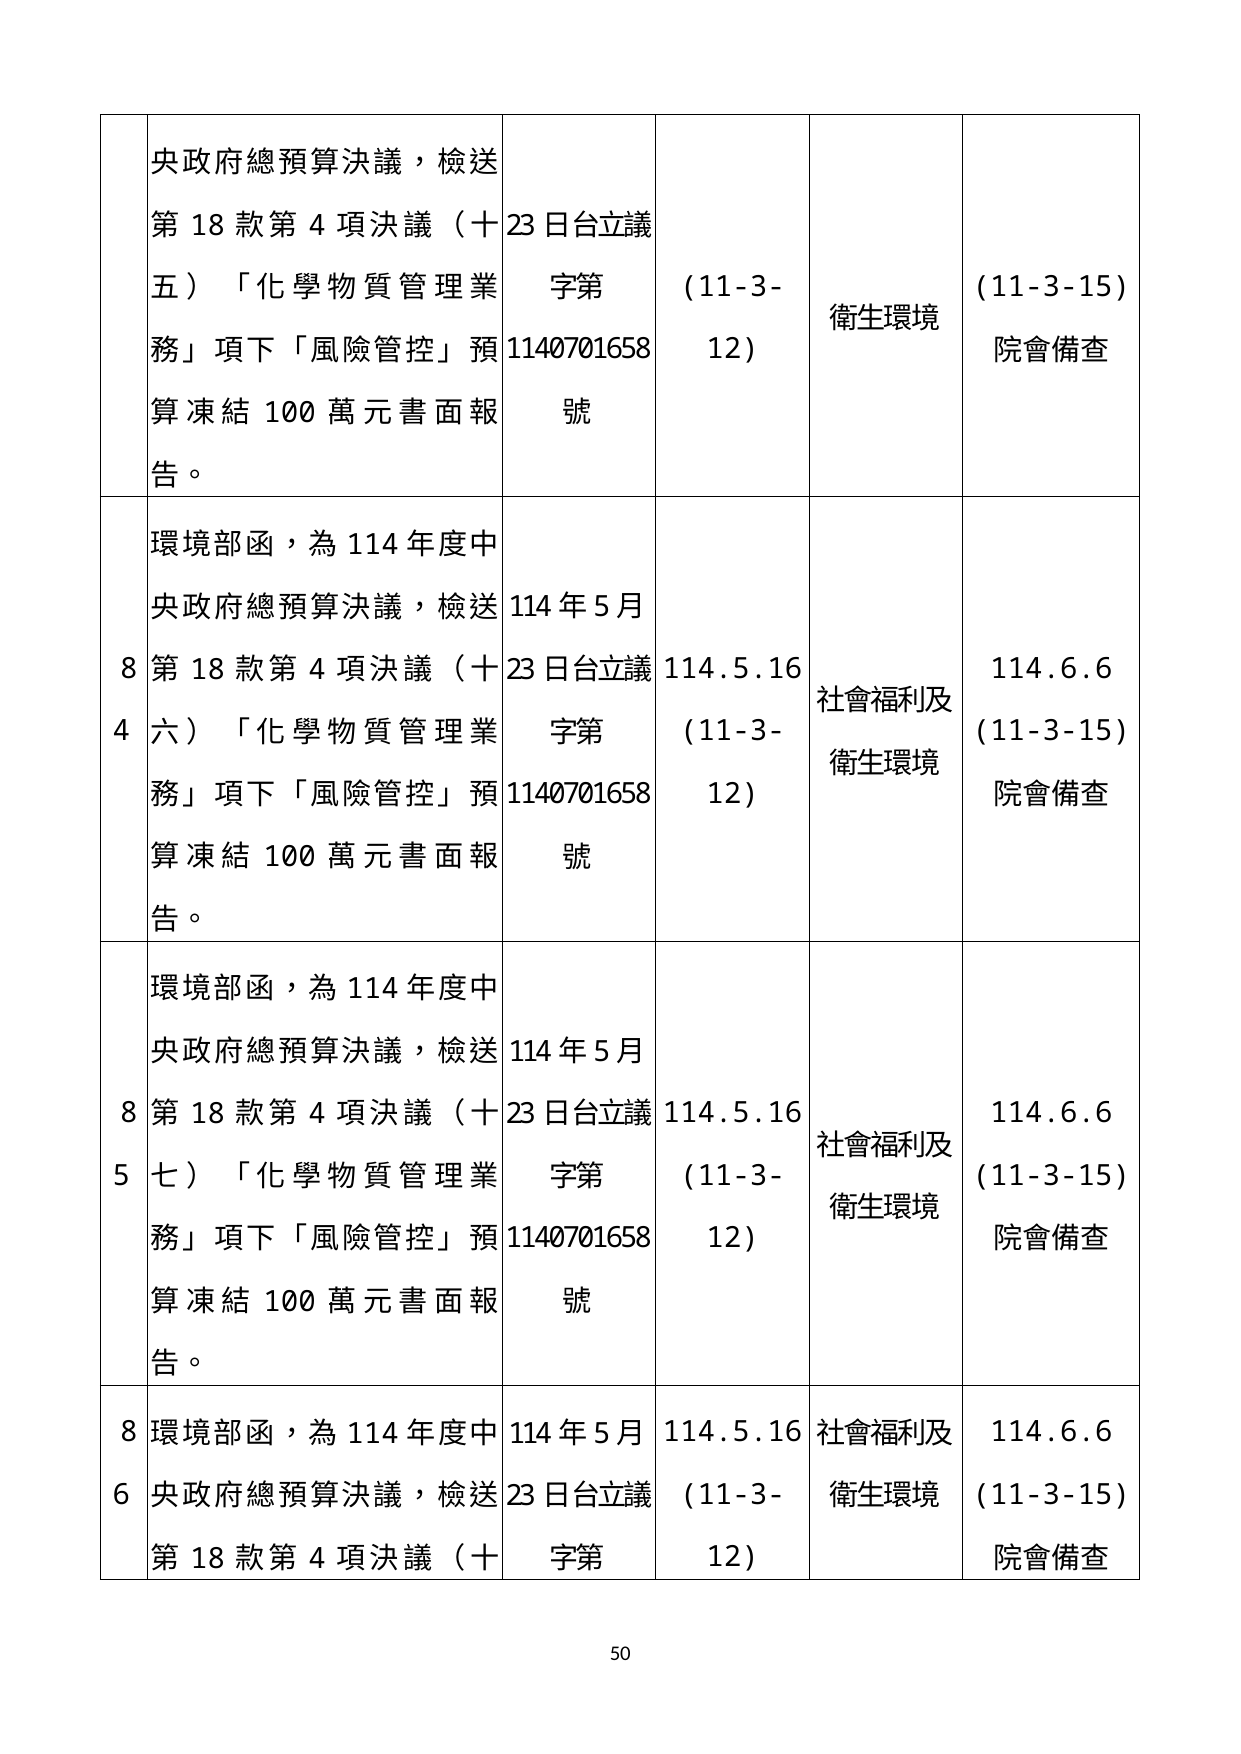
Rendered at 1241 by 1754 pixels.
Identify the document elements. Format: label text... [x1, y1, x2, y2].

table_cell 114.6.6 (11-3-15) 院會備查 [963, 1386, 1139, 1579]
table_cell [101, 115, 147, 496]
table_cell 114.6.6 (11-3-15) 院會備查 [963, 942, 1139, 1385]
table_cell 114年5月23日台立議字第 [503, 1386, 655, 1579]
table_cell [101, 942, 147, 1385]
table_cell 114年5月23日台立議字第1140701658號 [503, 497, 655, 941]
table_cell 社會福利及 衛生環境 [810, 942, 962, 1385]
table_cell 114.5.16 (11-3-12) [656, 942, 809, 1385]
table_cell [101, 497, 147, 941]
table_cell 環境部函，為114年度中央政府總預算決議，檢送第18款第4項決議（十 [148, 1386, 502, 1579]
table_cell 社會福利及 衛生環境 [810, 1386, 962, 1579]
table_cell 社會福利及 衛生環境 [810, 497, 962, 941]
table_cell (11-3-12) [656, 115, 809, 496]
table_cell 衛生環境 [810, 115, 962, 496]
table_cell 23日台立議字第1140701658號 [503, 115, 655, 496]
table_cell 114.6.6 (11-3-15) 院會備查 [963, 497, 1139, 941]
table_cell [101, 1386, 147, 1579]
table_cell 環境部函，為114年度中央政府總預算決議，檢送第18款第4項決議（十七）「化學物質管理業務」項下「風險管控」預算凍結100萬元書面報告。 [148, 942, 502, 1385]
table_cell 央政府總預算決議，檢送第18款第4項決議（十五）「化學物質管理業務」項下「風險管控」預算凍結100萬元書面報告。 [148, 115, 502, 496]
table_cell 114.5.16 (11-3-12) [656, 497, 809, 941]
table_cell (11-3-15) 院會備查 [963, 115, 1139, 496]
table_cell 環境部函，為114年度中央政府總預算決議，檢送第18款第4項決議（十六）「化學物質管理業務」項下「風險管控」預算凍結100萬元書面報告。 [148, 497, 502, 941]
table_cell 114.5.16 (11-3-12) [656, 1386, 809, 1579]
table_cell 114年5月23日台立議字第1140701658號 [503, 942, 655, 1385]
